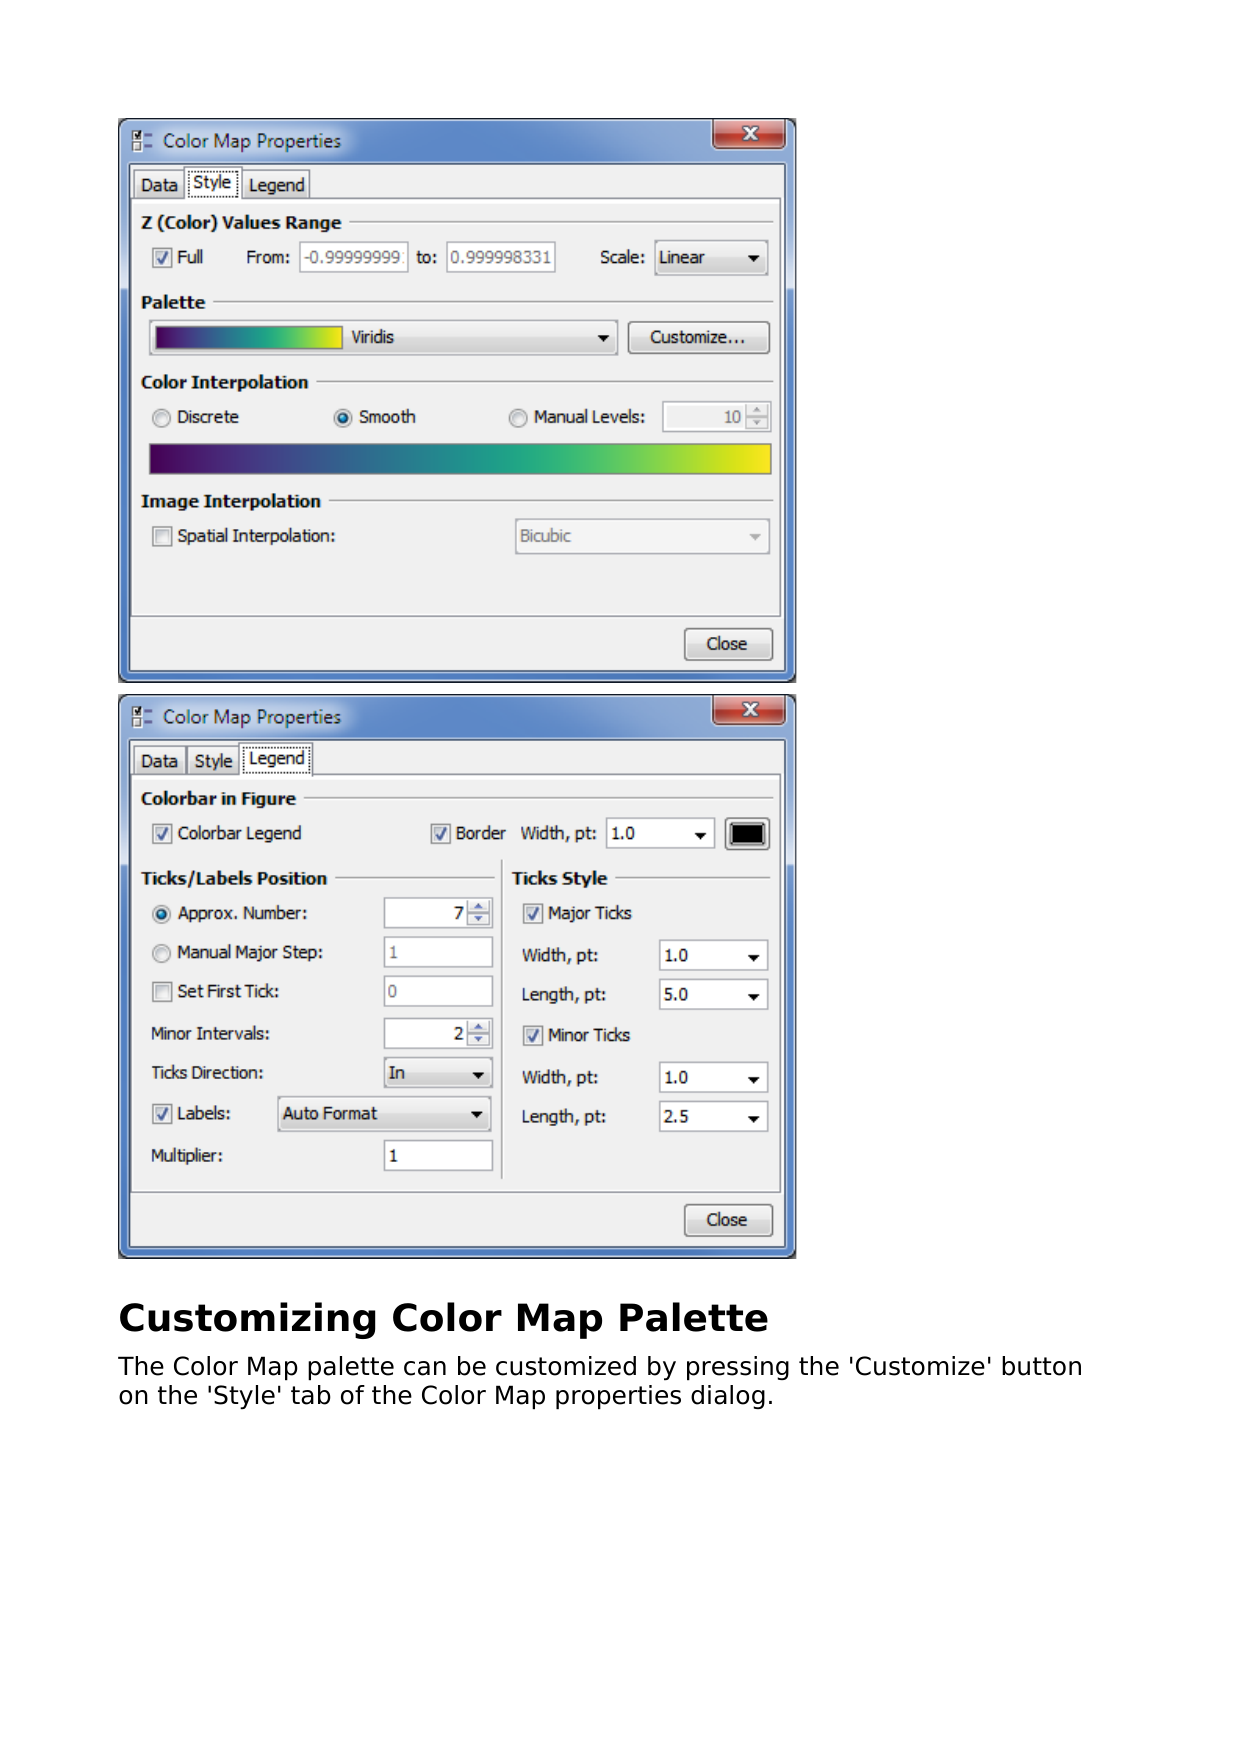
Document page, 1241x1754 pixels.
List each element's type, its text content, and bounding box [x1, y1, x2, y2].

picture [118, 694, 797, 1259]
picture [118, 118, 797, 683]
subtitle Customizing Color Map Palette [118, 1296, 1122, 1340]
text The Color Map palette can be customized by pressing the 'Customize' button on the 'Style' tab of the Color Map properties dialog. [118, 1352, 1122, 1411]
